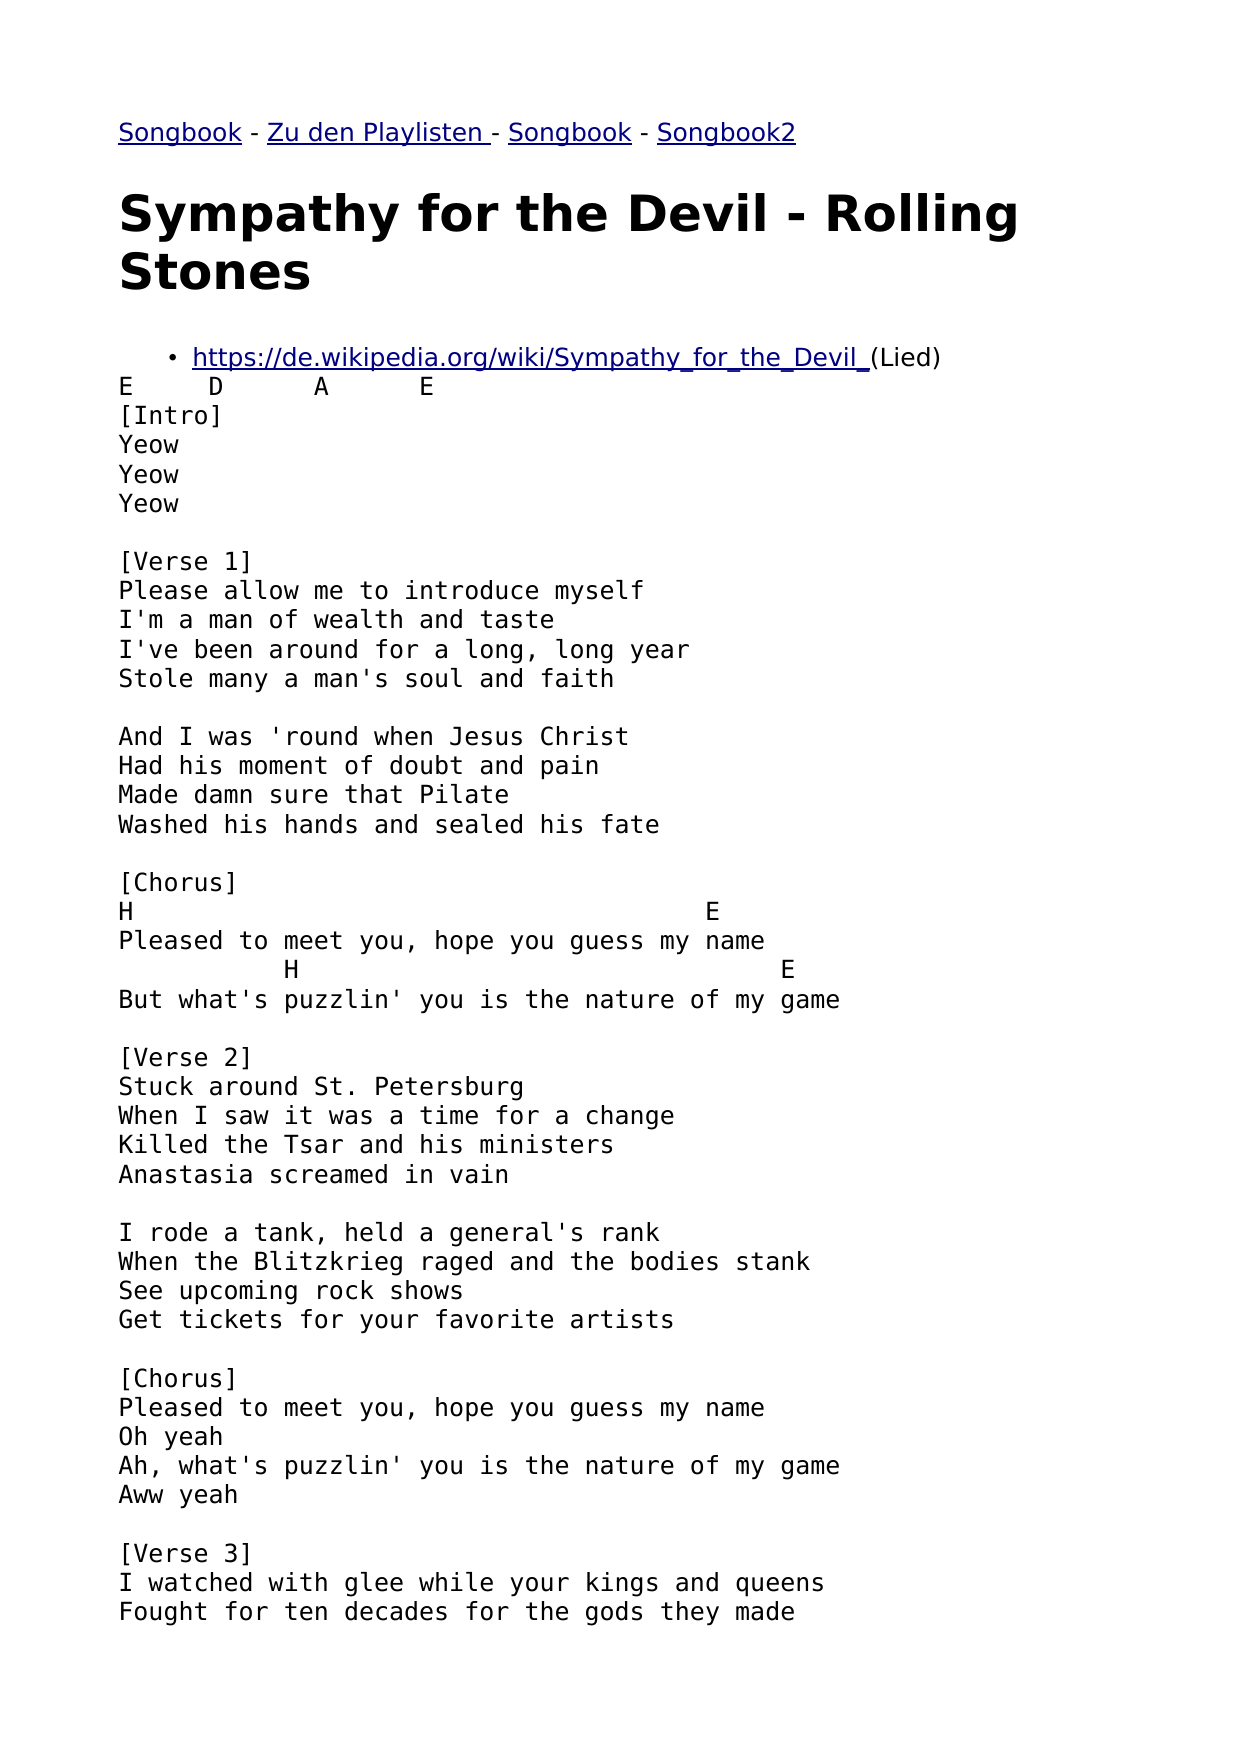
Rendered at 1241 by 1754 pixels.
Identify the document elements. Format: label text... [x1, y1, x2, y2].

subtitle Sympathy for the Devil - Rolling Stones [118, 185, 1122, 301]
text Songbook - Zu den Playlisten - Songbook - Songbook2 [118, 118, 1122, 147]
list https://de.wikipedia.org/wiki/Sympathy_for_the_Devil_(Lied) [177, 343, 1122, 372]
text E D A E [Intro] Yeow Yeow Yeow [Verse 1] Please allow me to introduce myself I'm a man of wealth and taste I've been around for a long, long year Stole many a man's soul and faith And I was 'round when Jesus Christ Had his moment of doubt and pain Made damn sure that Pilate Washed his hands and sealed his fate [Chorus] H E Pleased to meet you, hope you guess my name H E But what's puzzlin' you is the nature of my game [Verse 2] Stuck around St. Petersburg When I saw it was a time for a change Killed the Tsar and his ministers Anastasia screamed in vain I rode a tank, held a general's rank When the Blitzkrieg raged and the bodies stank See upcoming rock shows Get tickets for your favorite artists [Chorus] Pleased to meet you, hope you guess my name Oh yeah Ah, what's puzzlin' you is the nature of my game Aww yeah [Verse 3] I watched with glee while your kings and queens Fought for ten decades for the gods they made [118, 372, 1122, 1627]
